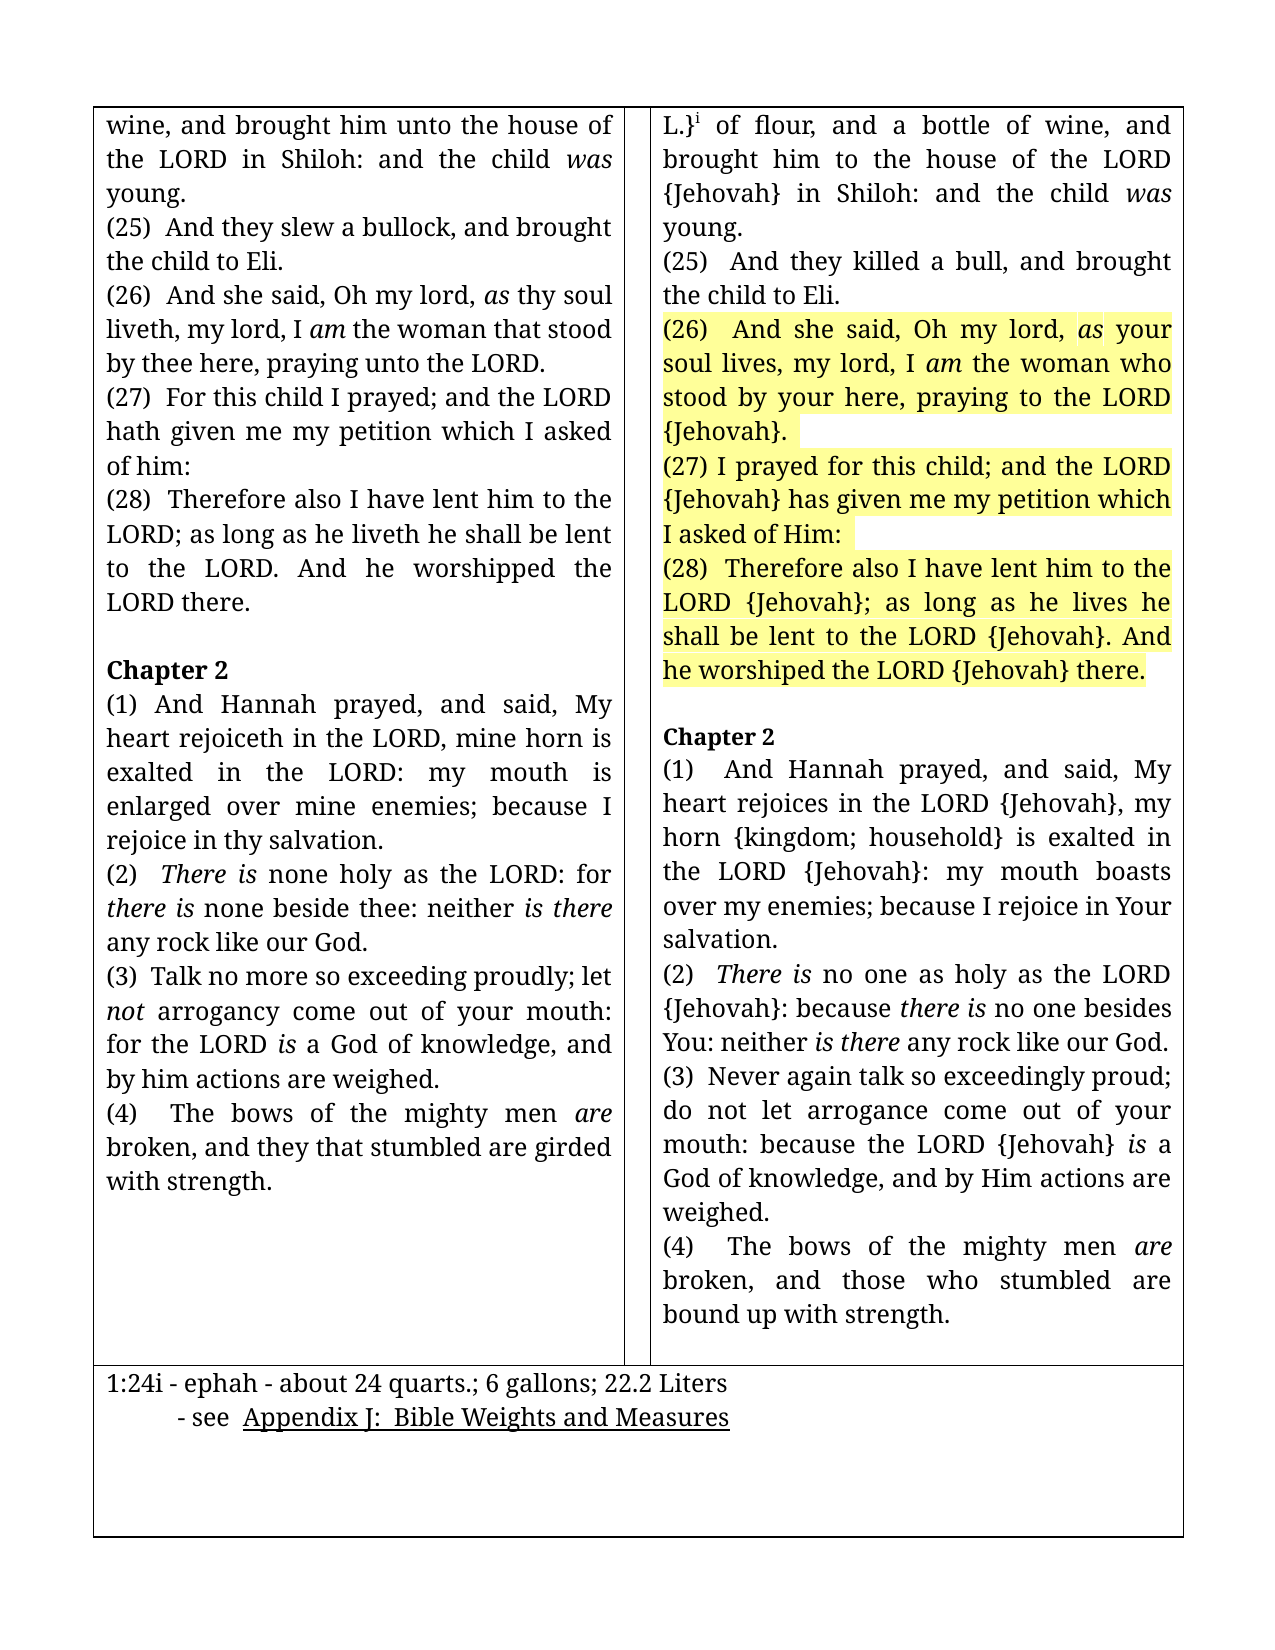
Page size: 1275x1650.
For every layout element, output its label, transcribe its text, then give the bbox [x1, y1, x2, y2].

table_cell 1:24i - ephah - about 24 quarts.; 6 gallons; 22.2 Liters - see Appendix J: Bible Weights and Measures [94, 1366, 1183, 1536]
table_cell L.}i of flour, and a bottle of wine, and brought him to the house of the LORD {Jehovah} in Shiloh: and the child was young. (25) And they killed a bull, and brought the child to Eli. (26) And she said, Oh my lord, as your soul lives, my lord, I am the woman who stood by your here, praying to the LORD {Jehovah}. (27) I prayed for this child; and the LORD {Jehovah} has given me my petition which I asked of Him: (28) Therefore also I have lent him to the LORD {Jehovah}; as long as he lives he shall be lent to the LORD {Jehovah}. And he worshiped the LORD {Jehovah} there. Chapter 2 (1) And Hannah prayed, and said, My heart rejoices in the LORD {Jehovah}, my horn {kingdom; household} is exalted in the LORD {Jehovah}: my mouth boasts over my enemies; because I rejoice in Your salvation. (2) There is no one as holy as the LORD {Jehovah}: because there is no one besides You: neither is there any rock like our God. (3) Never again talk so exceedingly proud; do not let arrogance come out of your mouth: because the LORD {Jehovah} is a God of knowledge, and by Him actions are weighed. (4) The bows of the mighty men are broken, and those who stumbled are bound up with strength. [651, 108, 1183, 1365]
table_cell wine, and brought him unto the house of the LORD in Shiloh: and the child was young. (25) And they slew a bullock, and brought the child to Eli. (26) And she said, Oh my lord, as thy soul liveth, my lord, I am the woman that stood by thee here, praying unto the LORD. (27) For this child I prayed; and the LORD hath given me my petition which I asked of him: (28) Therefore also I have lent him to the LORD; as long as he liveth he shall be lent to the LORD. And he worshipped the LORD there. Chapter 2 (1) And Hannah prayed, and said, My heart rejoiceth in the LORD, mine horn is exalted in the LORD: my mouth is enlarged over mine enemies; because I rejoice in thy salvation. (2) There is none holy as the LORD: for there is none beside thee: neither is there any rock like our God. (3) Talk no more so exceeding proudly; let not arrogancy come out of your mouth: for the LORD is a God of knowledge, and by him actions are weighed. (4) The bows of the mighty men are broken, and they that stumbled are girded with strength. [94, 108, 624, 1365]
table_cell [625, 108, 650, 1365]
